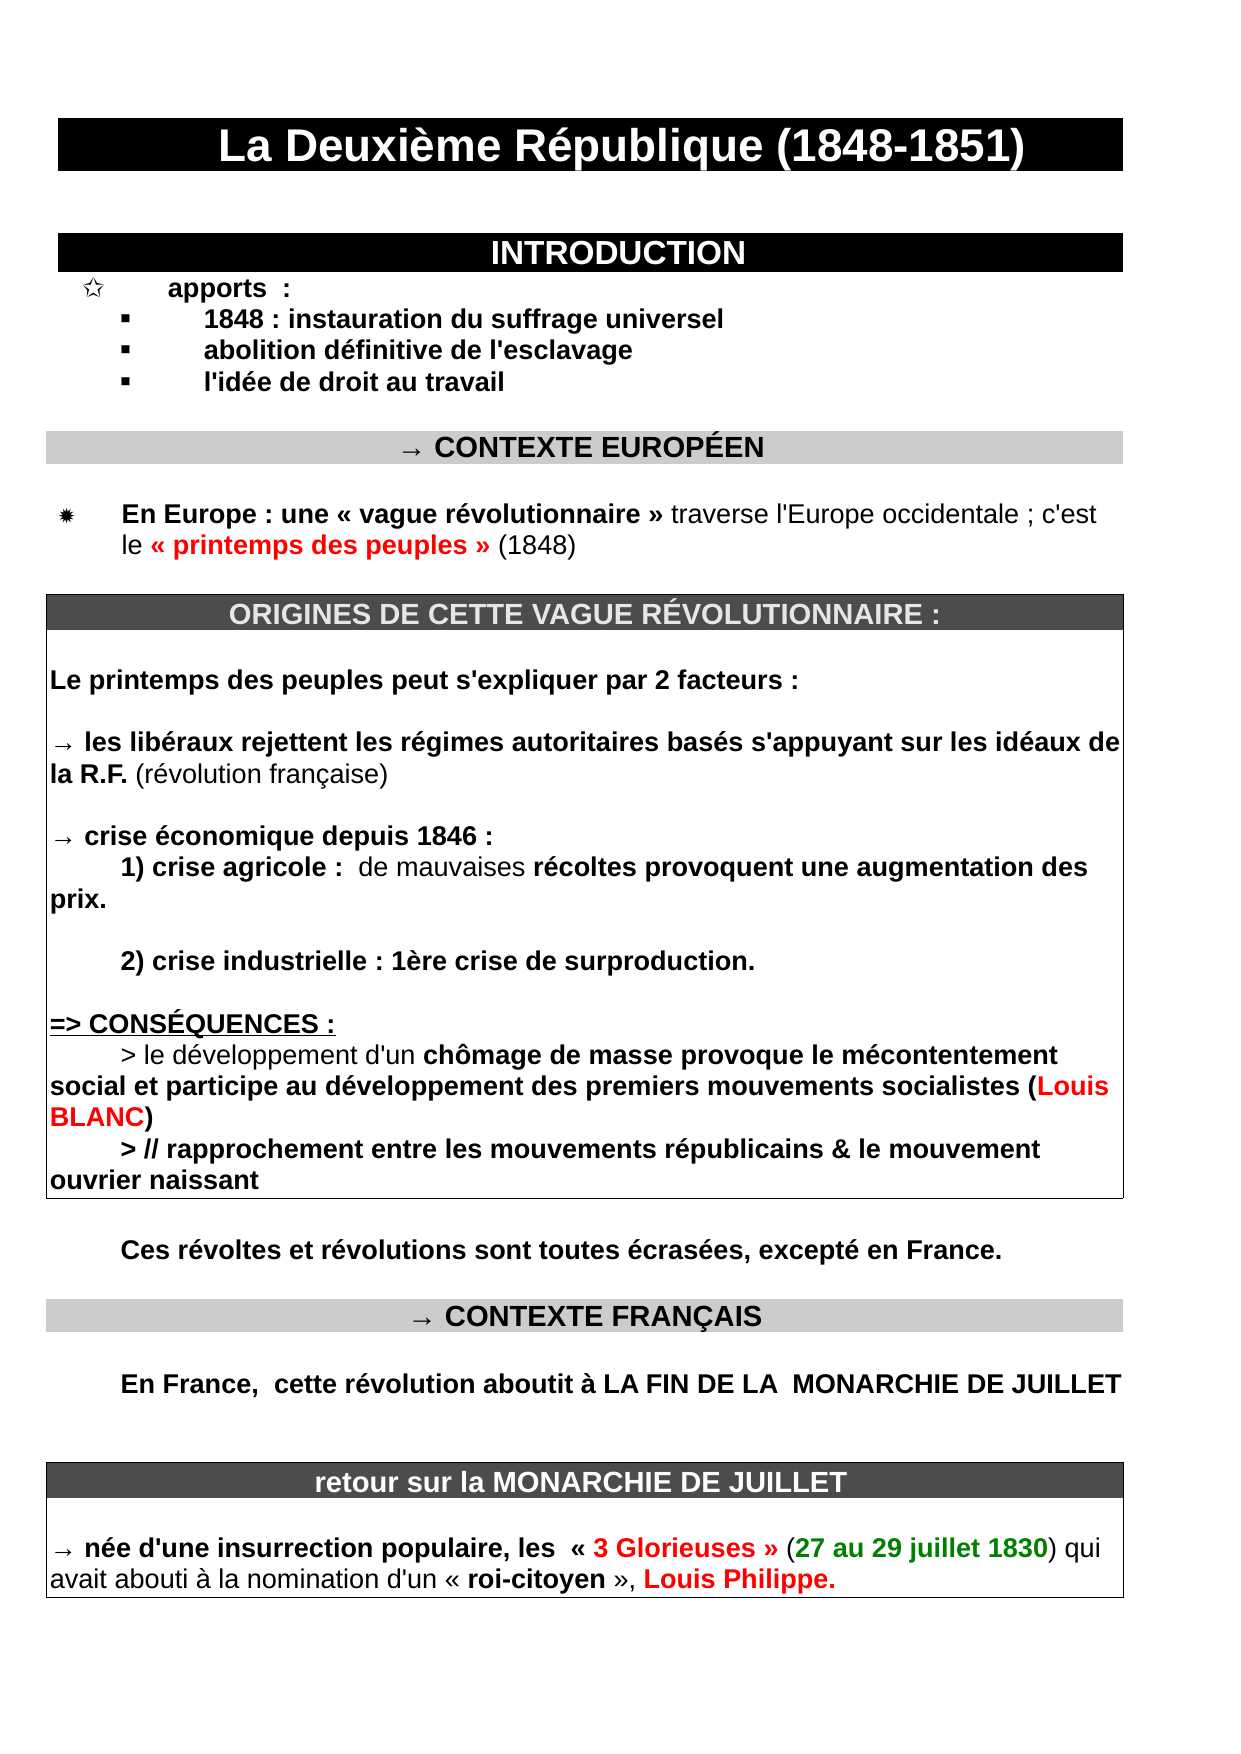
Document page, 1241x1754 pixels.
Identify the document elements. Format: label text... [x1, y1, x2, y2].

text → née d'une insurrection populaire, les « 3 Glorieuses » (27 au 29 juillet 1830) qui avait abouti à la nomination d'un « roi-citoyen », Louis Philippe. [47, 1529, 1123, 1597]
text → CONTEXTE FRANÇAIS [46, 1299, 1123, 1332]
list l'idée de droit au travail [119, 366, 1123, 397]
text > le développement d'un chômage de masse provoque le mécontentement social et participe au développement des premiers mouvements socialistes (Louis BLANC) [47, 1036, 1123, 1129]
text 1) crise agricole : de mauvaises récoltes provoquent une augmentation des prix. [47, 848, 1123, 914]
text 2) crise industrielle : 1ère crise de surproduction. [47, 942, 1123, 976]
list 1848 : instauration du suffrage universel [119, 303, 1123, 334]
list abolition définitive de l'esclavage [119, 334, 1123, 366]
text => CONSÉQUENCES : [47, 1004, 1123, 1036]
list La Deuxième République (1848-1851) [58, 118, 1123, 171]
text retour sur la MONARCHIE DE JUILLET [47, 1463, 1123, 1498]
text Le printemps des peuples peut s'expliquer par 2 facteurs : [47, 661, 1123, 695]
text > // rapprochement entre les mouvements républicains & le mouvement ouvrier naissant [47, 1129, 1123, 1198]
list En Europe : une « vague révolutionnaire » traverse l'Europe occidentale ; c'est le « printemps des peuples » (1848) [58, 498, 1123, 560]
text Ces révoltes et révolutions sont toutes écrasées, excepté en France. [46, 1232, 1123, 1265]
text → les libéraux rejettent les régimes autoritaires basés s'appuyant sur les idéaux de la R.F. (révolution française) [47, 723, 1123, 789]
list INTRODUCTION [58, 233, 1123, 272]
list apports : [82, 272, 1123, 303]
text → crise économique depuis 1846 : [47, 817, 1123, 848]
text En France, cette révolution aboutit à LA FIN DE LA MONARCHIE DE JUILLET [46, 1366, 1123, 1399]
text ORIGINES DE CETTE VAGUE RÉVOLUTIONNAIRE : [47, 595, 1123, 630]
text → CONTEXTE EUROPÉEN [46, 431, 1123, 464]
